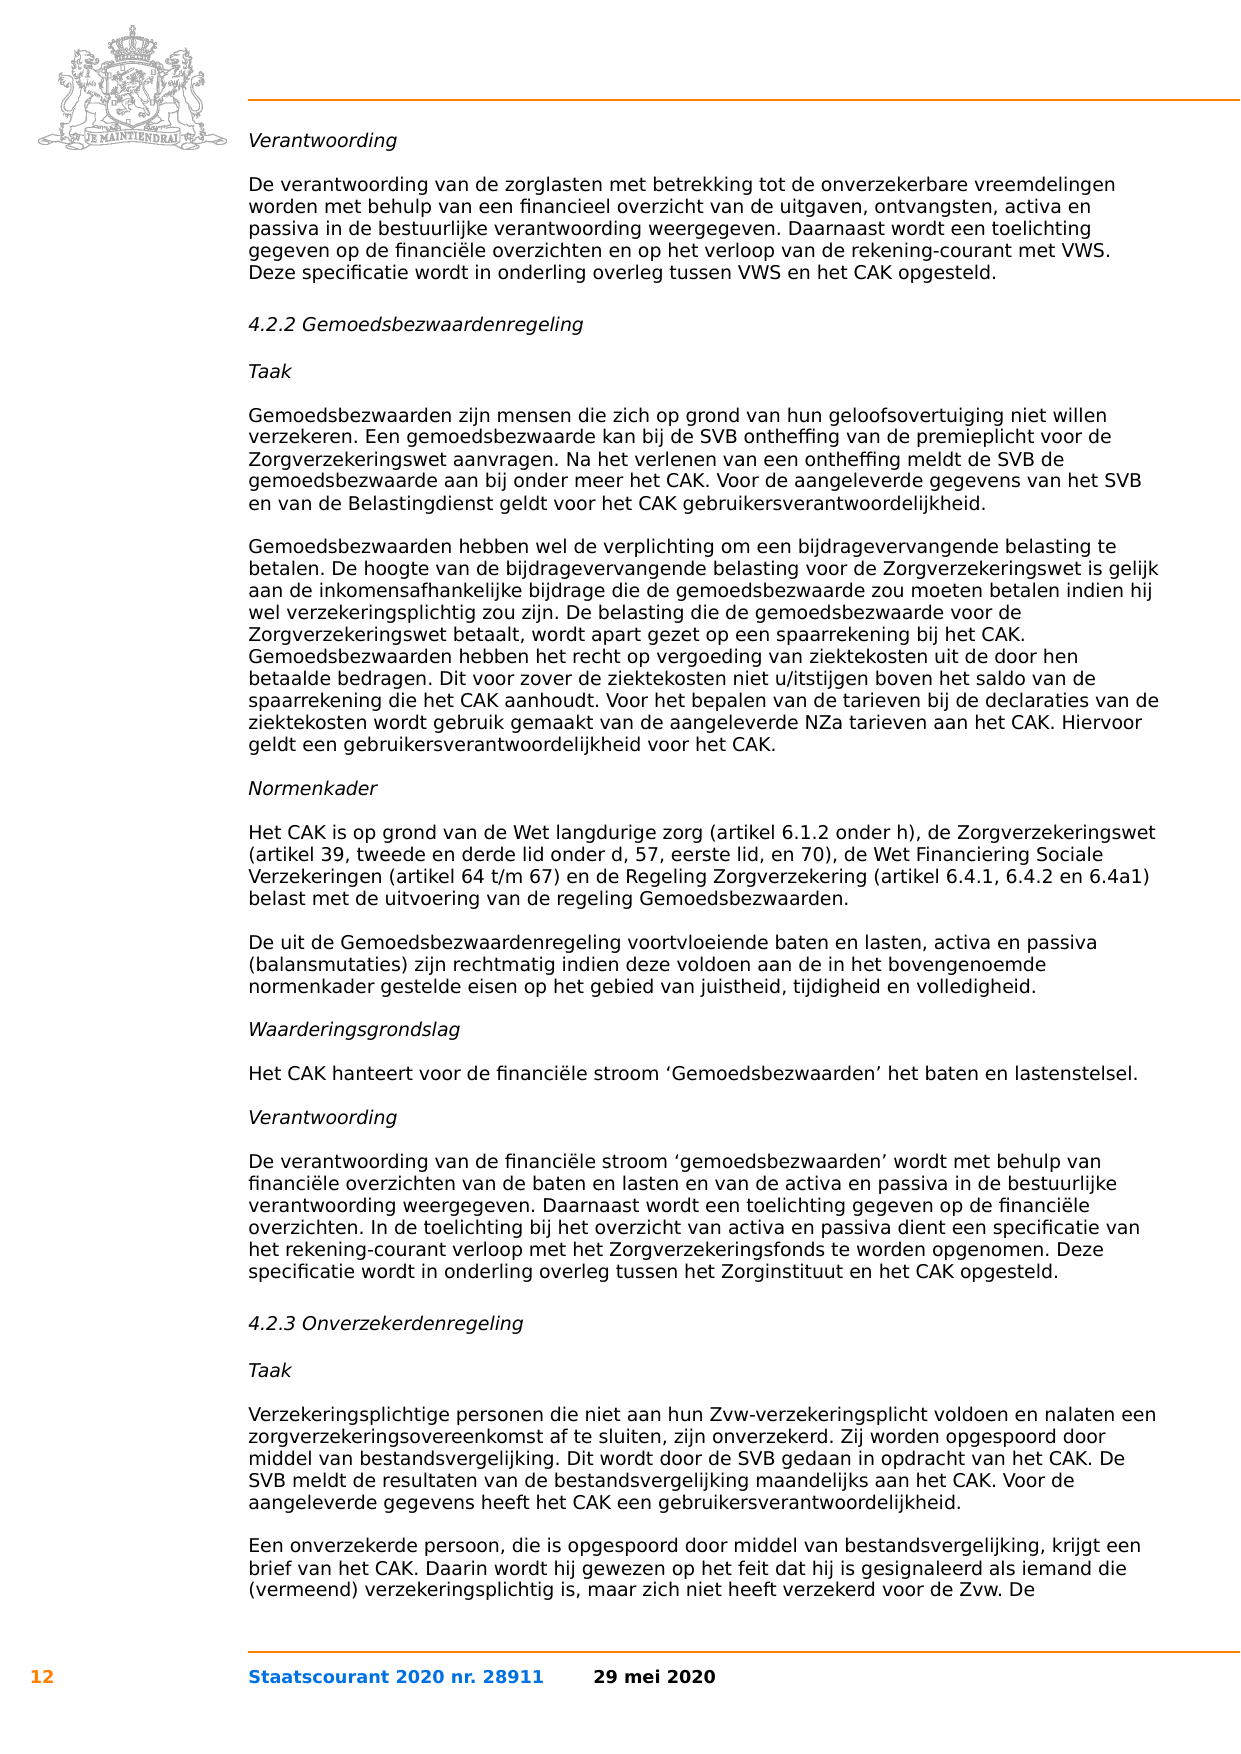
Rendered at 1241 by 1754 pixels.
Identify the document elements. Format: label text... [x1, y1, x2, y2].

text De verantwoording van de financiële stroom ‘gemoedsbezwaarden’ wordt met behulp van financiële overzichten van de baten en lasten en van de activa en passiva in de bestuurlijke verantwoording weergegeven. Daarnaast wordt een toelichting gegeven op de financiële overzichten. In de toelichting bij het overzicht van activa en passiva dient een specificatie van het rekening-courant verloop met het Zorgverzekeringsfonds te worden opgenomen. Deze specificatie wordt in onderling overleg tussen het Zorginstituut en het CAK opgesteld. [248, 1151, 1163, 1283]
subtitle 4.2.3 Onverzekerdenregeling [248, 1313, 1163, 1335]
picture [38, 25, 227, 150]
text Gemoedsbezwaarden zijn mensen die zich op grond van hun geloofsovertuiging niet willen verzekeren. Een gemoedsbezwaarde kan bij de SVB ontheffing van de premieplicht voor de Zorgverzekeringswet aanvragen. Na het verlenen van een ontheffing meldt de SVB de gemoedsbezwaarde aan bij onder meer het CAK. Voor de aangeleverde gegevens van het SVB en van de Belastingdienst geldt voor het CAK gebruikersverantwoordelijkheid. [248, 404, 1163, 514]
text De uit de Gemoedsbezwaardenregeling voortvloeiende baten en lasten, activa en passiva (balansmutaties) zijn rechtmatig indien deze voldoen aan de in het bovengenoemde normenkader gestelde eisen op het gebied van juistheid, tijdigheid en volledigheid. [248, 932, 1163, 997]
text Een onverzekerde persoon, die is opgespoord door middel van bestandsvergelijking, krijgt een brief van het CAK. Daarin wordt hij gewezen op het feit dat hij is gesignaleerd als iemand die (vermeend) verzekeringsplichtig is, maar zich niet heeft verzekerd voor de Zvw. De [248, 1535, 1163, 1601]
text Het CAK hanteert voor de financiële stroom ‘Gemoedsbezwaarden’ het baten en lastenstelsel. [248, 1063, 1163, 1085]
subtitle Normenkader [248, 778, 1163, 800]
text Het CAK is op grond van de Wet langdurige zorg (artikel 6.1.2 onder h), de Zorgverzekeringswet (artikel 39, tweede en derde lid onder d, 57, eerste lid, en 70), de Wet Financiering Sociale Verzekeringen (artikel 64 t/m 67) en de Regeling Zorgverzekering (artikel 6.4.1, 6.4.2 en 6.4a1) belast met de uitvoering van de regeling Gemoedsbezwaarden. [248, 822, 1163, 910]
subtitle 4.2.2 Gemoedsbezwaardenregeling [248, 314, 1163, 336]
subtitle Verantwoording [248, 130, 1163, 152]
subtitle Waarderingsgrondslag [248, 1019, 1163, 1041]
text Gemoedsbezwaarden hebben wel de verplichting om een bijdragevervangende belasting te betalen. De hoogte van de bijdragevervangende belasting voor de Zorgverzekeringswet is gelijk aan de inkomensafhankelijke bijdrage die de gemoedsbezwaarde zou moeten betalen indien hij wel verzekeringsplichtig zou zijn. De belasting die de gemoedsbezwaarde voor de Zorgverzekeringswet betaalt, wordt apart gezet op een spaarrekening bij het CAK. Gemoedsbezwaarden hebben het recht op vergoeding van ziektekosten uit de door hen betaalde bedragen. Dit voor zover de ziektekosten niet u/itstijgen boven het saldo van de spaarrekening die het CAK aanhoudt. Voor het bepalen van de tarieven bij de declaraties van de ziektekosten wordt gebruik gemaakt van de aangeleverde NZa tarieven aan het CAK. Hiervoor geldt een gebruikersverantwoordelijkheid voor het CAK. [248, 536, 1163, 756]
text Verzekeringsplichtige personen die niet aan hun Zvw-verzekeringsplicht voldoen en nalaten een zorgverzekeringsovereenkomst af te sluiten, zijn onverzekerd. Zij worden opgespoord door middel van bestandsvergelijking. Dit wordt door de SVB gedaan in opdracht van het CAK. De SVB meldt de resultaten van de bestandsvergelijking maandelijks aan het CAK. Voor de aangeleverde gegevens heeft het CAK een gebruikersverantwoordelijkheid. [248, 1404, 1163, 1513]
subtitle Taak [248, 361, 1163, 383]
subtitle Taak [248, 1360, 1163, 1382]
subtitle Verantwoording [248, 1107, 1163, 1129]
text De verantwoording van de zorglasten met betrekking tot de onverzekerbare vreemdelingen worden met behulp van een financieel overzicht van de uitgaven, ontvangsten, activa en passiva in de bestuurlijke verantwoording weergegeven. Daarnaast wordt een toelichting gegeven op de financiële overzichten en op het verloop van de rekening-courant met VWS. Deze specificatie wordt in onderling overleg tussen VWS en het CAK opgesteld. [248, 174, 1163, 284]
